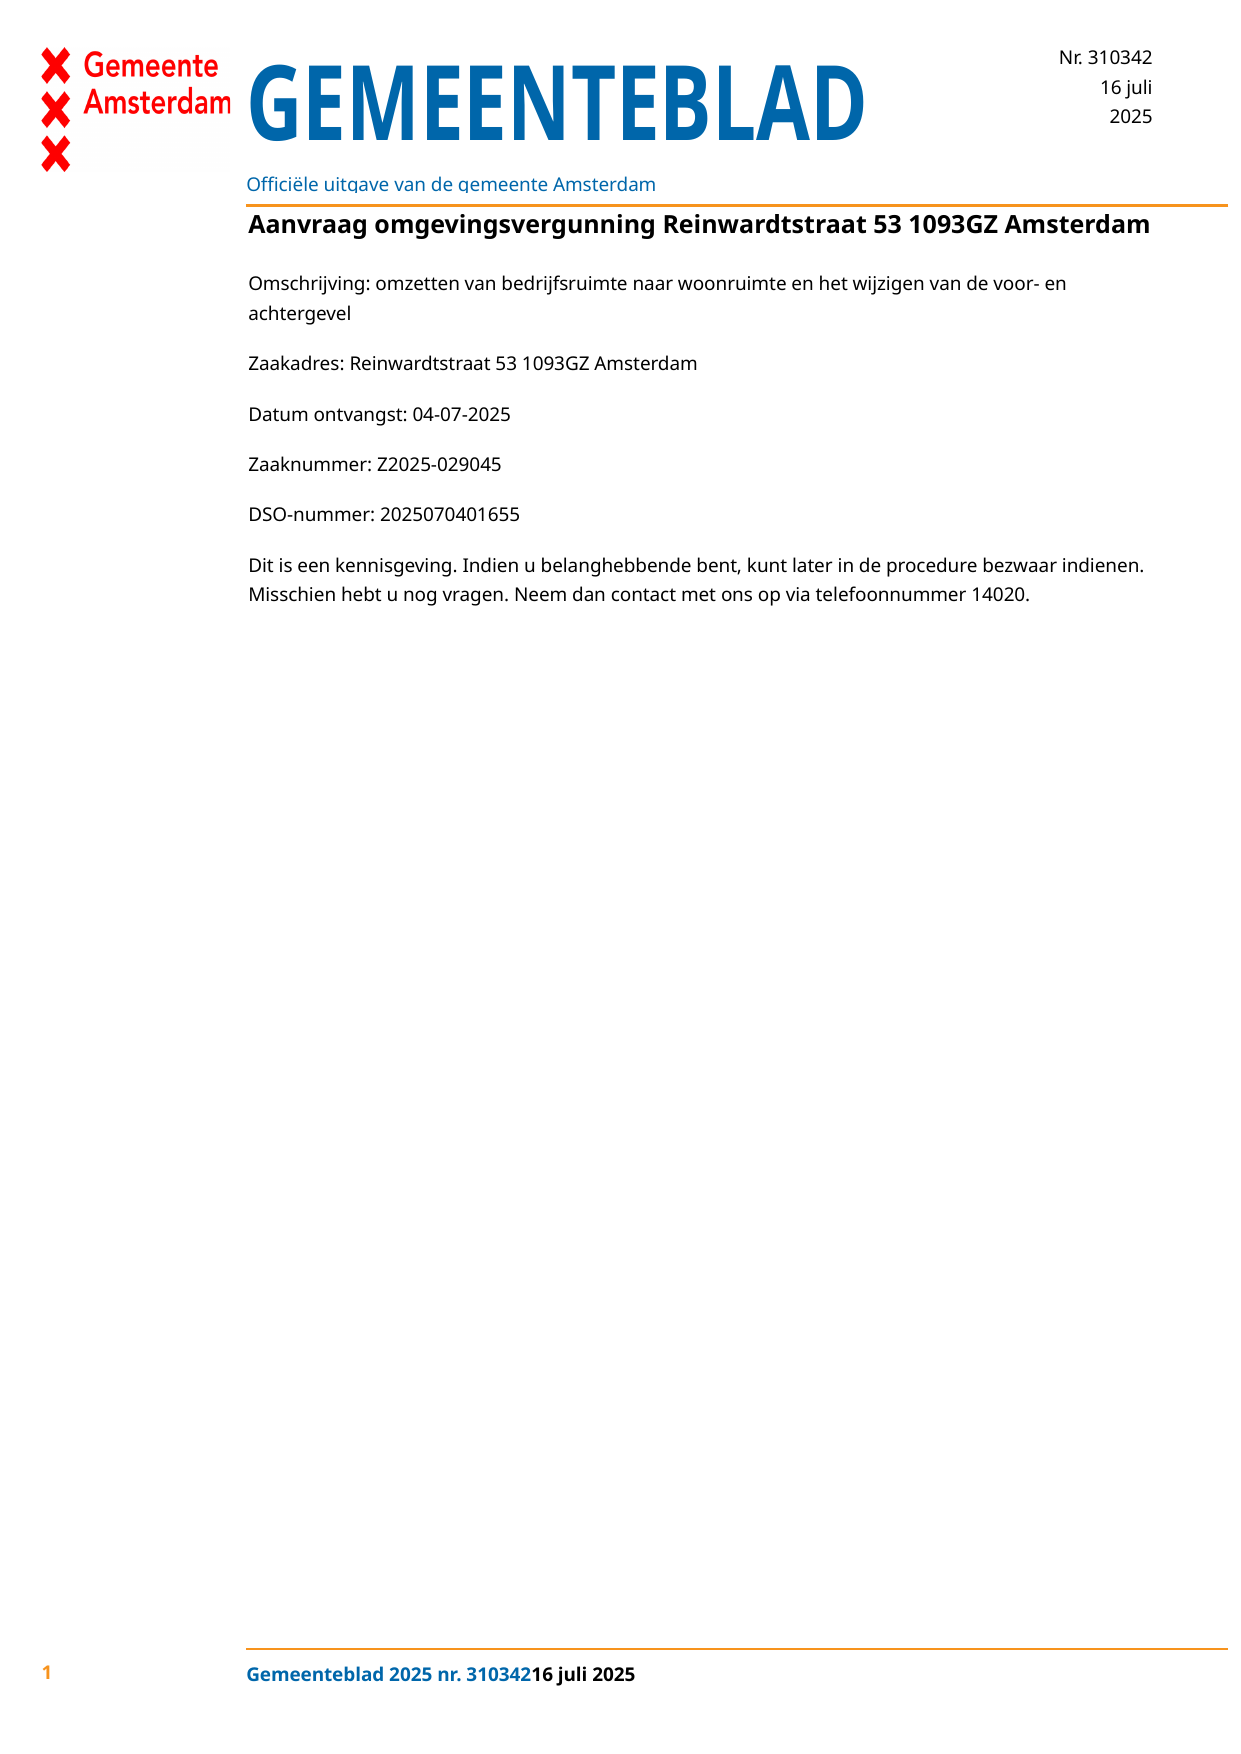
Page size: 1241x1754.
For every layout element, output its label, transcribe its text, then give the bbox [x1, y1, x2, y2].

text DSO-nummer: 2025070401655 [248, 502, 1152, 527]
text Datum ontvangst: 04-07-2025 [248, 401, 1152, 426]
text Zaakadres: Reinwardtstraat 53 1093GZ Amsterdam [248, 350, 1152, 376]
text Dit is een kennisgeving. Indien u belanghebbende bent, kunt later in de procedure bezwaar indienen. Misschien hebt u nog vragen. Neem dan contact met ons op via telefoonnummer 14020. [248, 552, 1152, 607]
picture [41, 47, 231, 172]
text Aanvraag omgevingsvergunning Reinwardtstraat 53 1093GZ Amsterdam [248, 207, 1152, 241]
text Zaaknummer: Z2025-029045 [248, 451, 1152, 477]
text Omschrijving: omzetten van bedrijfsruimte naar woonruimte en het wijzigen van de voor- en achtergevel [248, 270, 1152, 326]
